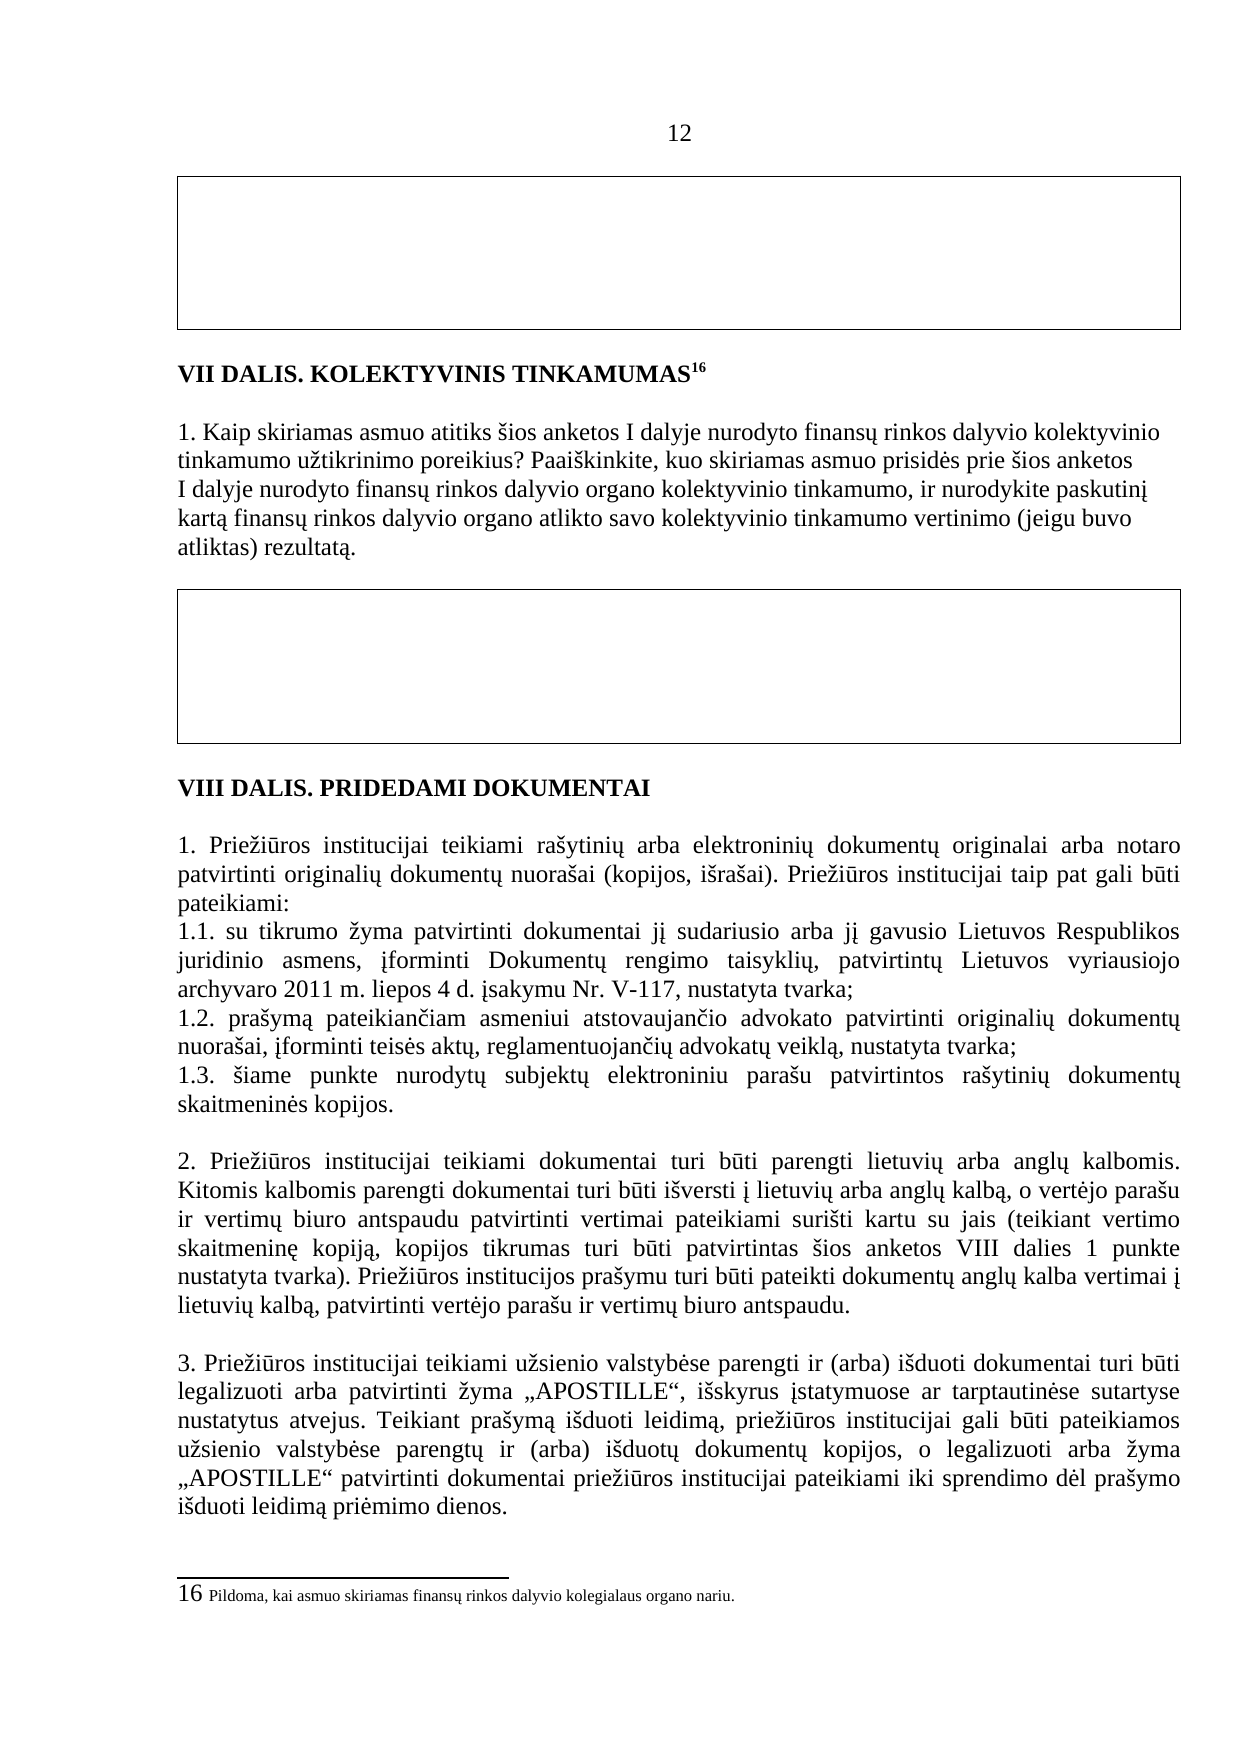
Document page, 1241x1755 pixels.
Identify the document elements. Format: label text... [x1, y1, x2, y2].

table_header [178, 177, 1180, 329]
text 3. Priežiūros institucijai teikiami užsienio valstybėse parengti ir (arba) išduoti dokumentai turi būti legalizuoti arba patvirtinti žyma „APOSTILLE“, išskyrus įstatymuose ar tarptautinėse sutartyse nustatytus atvejus. Teikiant prašymą išduoti leidimą, priežiūros institucijai gali būti pateikiamos užsienio valstybėse parengtų ir (arba) išduotų dokumentų kopijos, o legalizuoti arba žyma „APOSTILLE“ patvirtinti dokumentai priežiūros institucijai pateikiami iki sprendimo dėl prašymo išduoti leidimą priėmimo dienos. [177, 1348, 1181, 1520]
table_header [178, 590, 1180, 743]
text 2. Priežiūros institucijai teikiami dokumentai turi būti parengti lietuvių arba anglų kalbomis. Kitomis kalbomis parengti dokumentai turi būti išversti į lietuvių arba anglų kalbą, o vertėjo parašu ir vertimų biuro antspaudu patvirtinti vertimai pateikiami surišti kartu su jais (teikiant vertimo skaitmeninę kopiją, kopijos tikrumas turi būti patvirtintas šios anketos VIII dalies 1 punkte nustatyta tvarka). Priežiūros institucijos prašymu turi būti pateikti dokumentų anglų kalba vertimai į lietuvių kalbą, patvirtinti vertėjo parašu ir vertimų biuro antspaudu. [177, 1146, 1181, 1319]
text 1.3. šiame punkte nurodytų subjektų elektroniniu parašu patvirtintos rašytinių dokumentų skaitmeninės kopijos. [177, 1060, 1181, 1118]
text 1. Kaip skiriamas asmuo atitiks šios anketos I dalyje nurodyto finansų rinkos dalyvio kolektyvinio tinkamumo užtikrinimo poreikius? Paaiškinkite, kuo skiriamas asmuo prisidės prie šios anketos I dalyje nurodyto finansų rinkos dalyvio organo kolektyvinio tinkamumo, ir nurodykite paskutinį kartą finansų rinkos dalyvio organo atlikto savo kolektyvinio tinkamumo vertinimo (jeigu buvo atliktas) rezultatą. [177, 417, 1181, 560]
text 1. Priežiūros institucijai teikiami rašytinių arba elektroninių dokumentų originalai arba notaro patvirtinti originalių dokumentų nuorašai (kopijos, išrašai). Priežiūros institucijai taip pat gali būti pateikiami: [177, 830, 1181, 916]
text VII DALIS. KOLEKTYVINIS TINKAMUMAS [177, 359, 1181, 388]
text 1.1. su tikrumo žyma patvirtinti dokumentai jį sudariusio arba jį gavusio Lietuvos Respublikos juridinio asmens, įforminti Dokumentų rengimo taisyklių, patvirtintų Lietuvos vyriausiojo archyvaro 2011 m. liepos 4 d. įsakymu Nr. V-117, nustatyta tvarka; [177, 916, 1181, 1003]
text Pildoma, kai asmuo skiriamas finansų rinkos dalyvio kolegialaus organo nariu. [177, 1578, 1181, 1607]
text 1.2. prašymą pateikiančiam asmeniui atstovaujančio advokato patvirtinti originalių dokumentų nuorašai, įforminti teisės aktų, reglamentuojančių advokatų veiklą, nustatyta tvarka; [177, 1003, 1181, 1060]
text VIII DALIS. PRIDEDAMI DOKUMENTAI [177, 773, 1181, 801]
